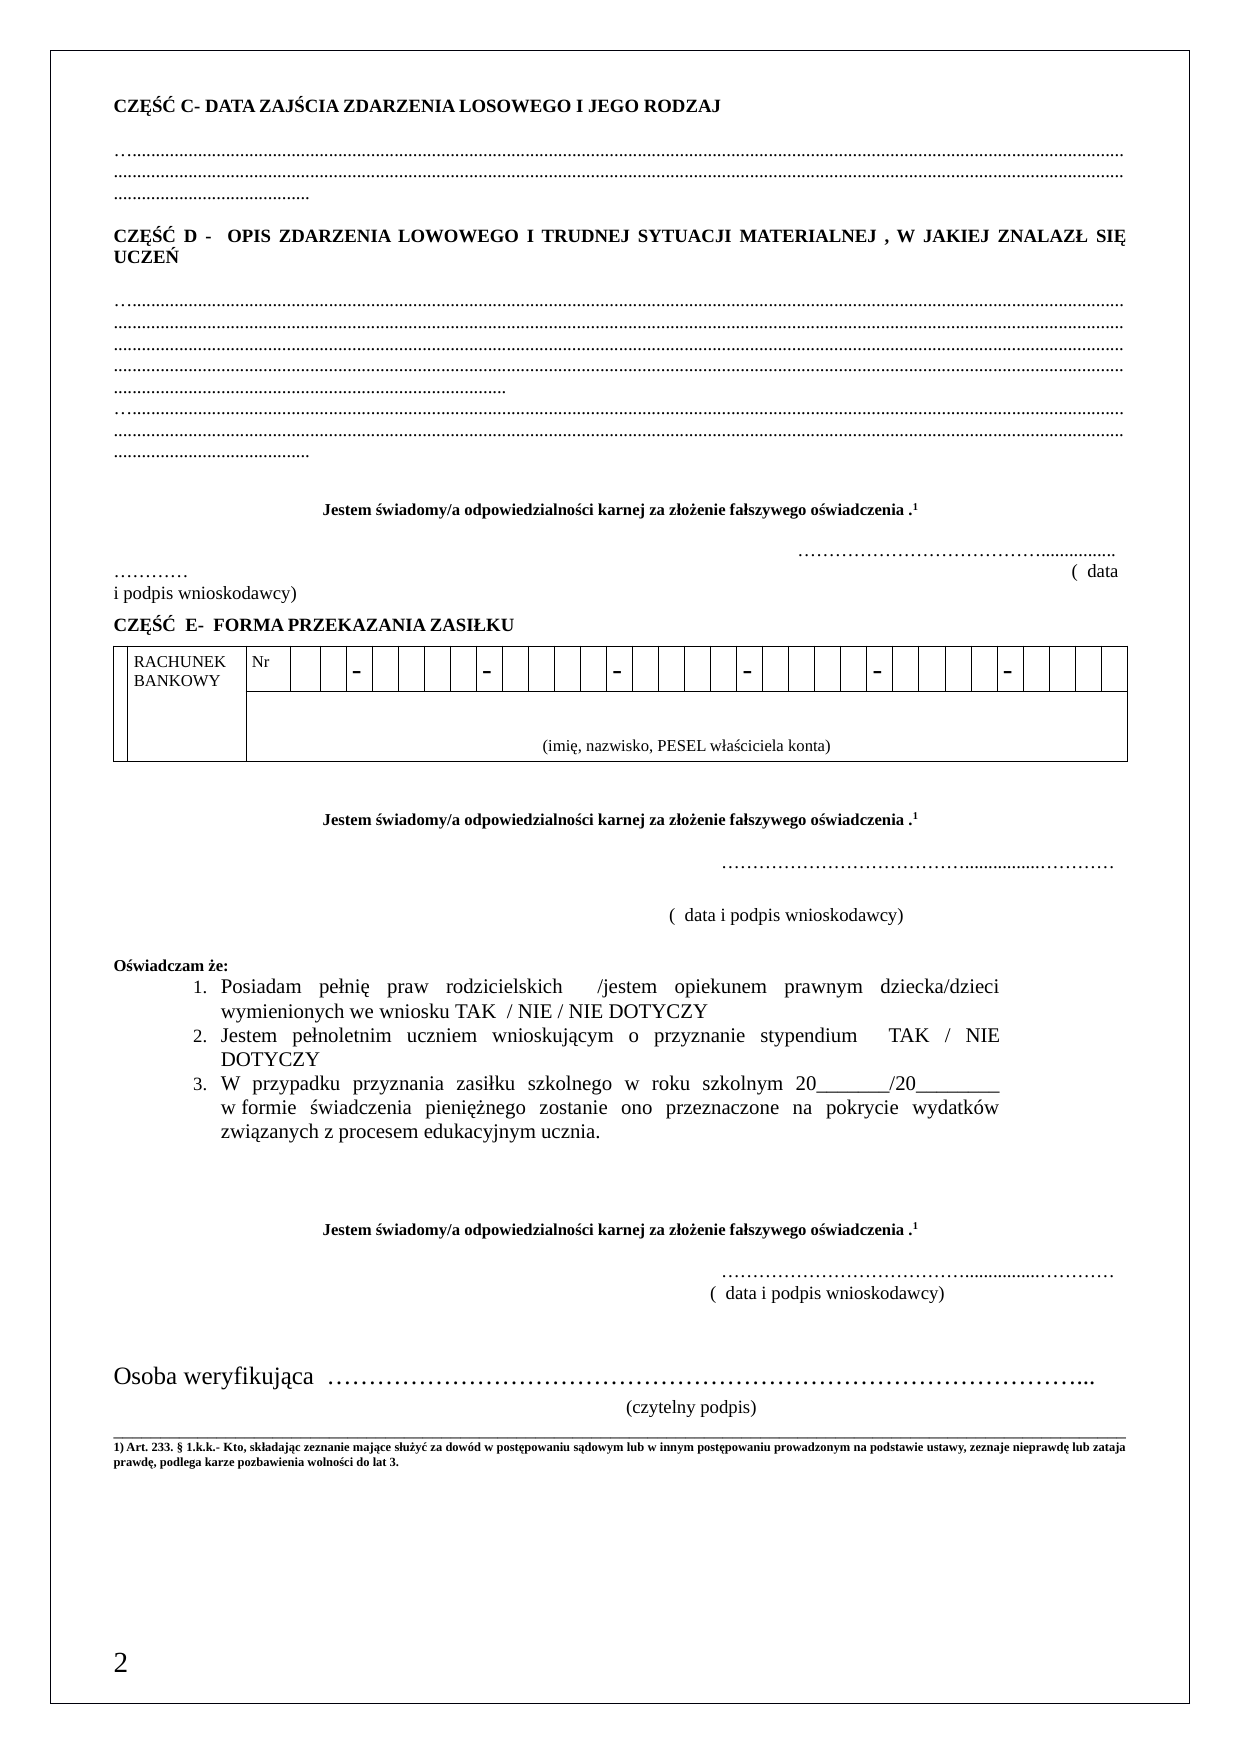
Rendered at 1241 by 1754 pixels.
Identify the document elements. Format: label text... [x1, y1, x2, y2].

table_header - [477, 647, 502, 691]
table_header [503, 647, 528, 691]
text …………………………………................………… ( data i podpis wnioskodawcy) [113, 538, 1127, 603]
table_header [1024, 647, 1049, 691]
text …………………………………................………… ( data i podpis wnioskodawcy) [113, 1260, 1127, 1303]
text Jestem świadomy/a odpowiedzialności karnej za złożenie fałszywego oświadczenia .1 [113, 1219, 1127, 1239]
text Jestem świadomy/a odpowiedzialności karnej za złożenie fałszywego oświadczenia .1 [113, 810, 1127, 829]
table_header [1076, 647, 1101, 691]
table_header [321, 647, 346, 691]
table_header - [867, 647, 892, 691]
table_header [685, 647, 710, 691]
table_header [893, 647, 918, 691]
text …………………………………................………… [113, 851, 1127, 894]
table_header [659, 647, 684, 691]
table_header [451, 647, 476, 691]
table_header [763, 647, 788, 691]
table_header [555, 647, 580, 691]
text …...................................................................................................................................................................................................................................................................................................................................................................................................................................................................................... [113, 138, 1127, 203]
table_header - [998, 647, 1023, 691]
table_header RACHUNEK BANKOWY [128, 647, 246, 761]
table_header [581, 647, 606, 691]
text ____________________________________________________________________________________________________________ [113, 1418, 1127, 1440]
text CZĘŚĆ D - OPIS ZDARZENIA LOWOWEGO I TRUDNEJ SYTUACJI MATERIALNEJ , W JAKIEJ ZNALAZŁ SIĘ UCZEŃ [113, 225, 1127, 268]
table_header [815, 647, 840, 691]
table_header [425, 647, 450, 691]
table_header [114, 647, 127, 761]
table_cell (imię, nazwisko, PESEL właściciela konta) [247, 692, 1127, 761]
list Jestem pełnoletnim uczniem wnioskującym o przyznanie stypendium TAK / NIE DOTYCZY [193, 1023, 1000, 1071]
table_header - [347, 647, 372, 691]
text (czytelny podpis) [113, 1390, 1127, 1418]
list W przypadku przyznania zasiłku szkolnego w roku szkolnym 20_______/20________ w formie świadczenia pieniężnego zostanie ono przeznaczone na pokrycie wydatków związanych z procesem edukacyjnym ucznia. [193, 1071, 1000, 1143]
text …...................................................................................................................................................................................................................................................................................................................................................................................................................................................................................... [113, 397, 1127, 462]
text Oświadczam że: [113, 955, 1127, 974]
text Jestem świadomy/a odpowiedzialności karnej za złożenie fałszywego oświadczenia .1 [113, 500, 1127, 519]
table_header [711, 647, 736, 691]
table_header - [607, 647, 632, 691]
table_header - [737, 647, 762, 691]
table_header [919, 647, 945, 691]
table_header [529, 647, 554, 691]
table_header [789, 647, 814, 691]
table_header [291, 647, 320, 691]
table_header [972, 647, 997, 691]
table_header [1050, 647, 1075, 691]
text ( data i podpis wnioskodawcy) [113, 904, 1127, 926]
text CZĘŚĆ E- FORMA PRZEKAZANIA ZASIŁKU [113, 614, 1127, 635]
table_header [399, 647, 424, 691]
table_header [633, 647, 658, 691]
list Posiadam pełnię praw rodzicielskich /jestem opiekunem prawnym dziecka/dzieci wymienionych we wniosku TAK / NIE / NIE DOTYCZY [193, 974, 1000, 1023]
table_header Nr [247, 647, 290, 691]
table_header [1102, 647, 1127, 691]
text 1) Art. 233. § 1.k.k.- Kto, składając zeznanie mające służyć za dowód w postępowaniu sądowym lub w innym postępowaniu prowadzonym na podstawie ustawy, zeznaje nieprawdę lub zataja prawdę, podlega karze pozbawienia wolności do lat 3. [113, 1440, 1127, 1469]
text CZĘŚĆ C- DATA ZAJŚCIA ZDARZENIA LOSOWEGO I JEGO RODZAJ [113, 95, 1127, 117]
table_header [373, 647, 398, 691]
table_header [946, 647, 971, 691]
text Osoba weryfikująca ………………………………………………………………………………... [113, 1361, 1127, 1390]
text …................................................................................................................................................................................................................................................................................................................................................................................................................................................................................................................................................................................................................................................................................................................................................................................................................................................................................................................................................................................ [113, 289, 1127, 397]
table_header [841, 647, 866, 691]
